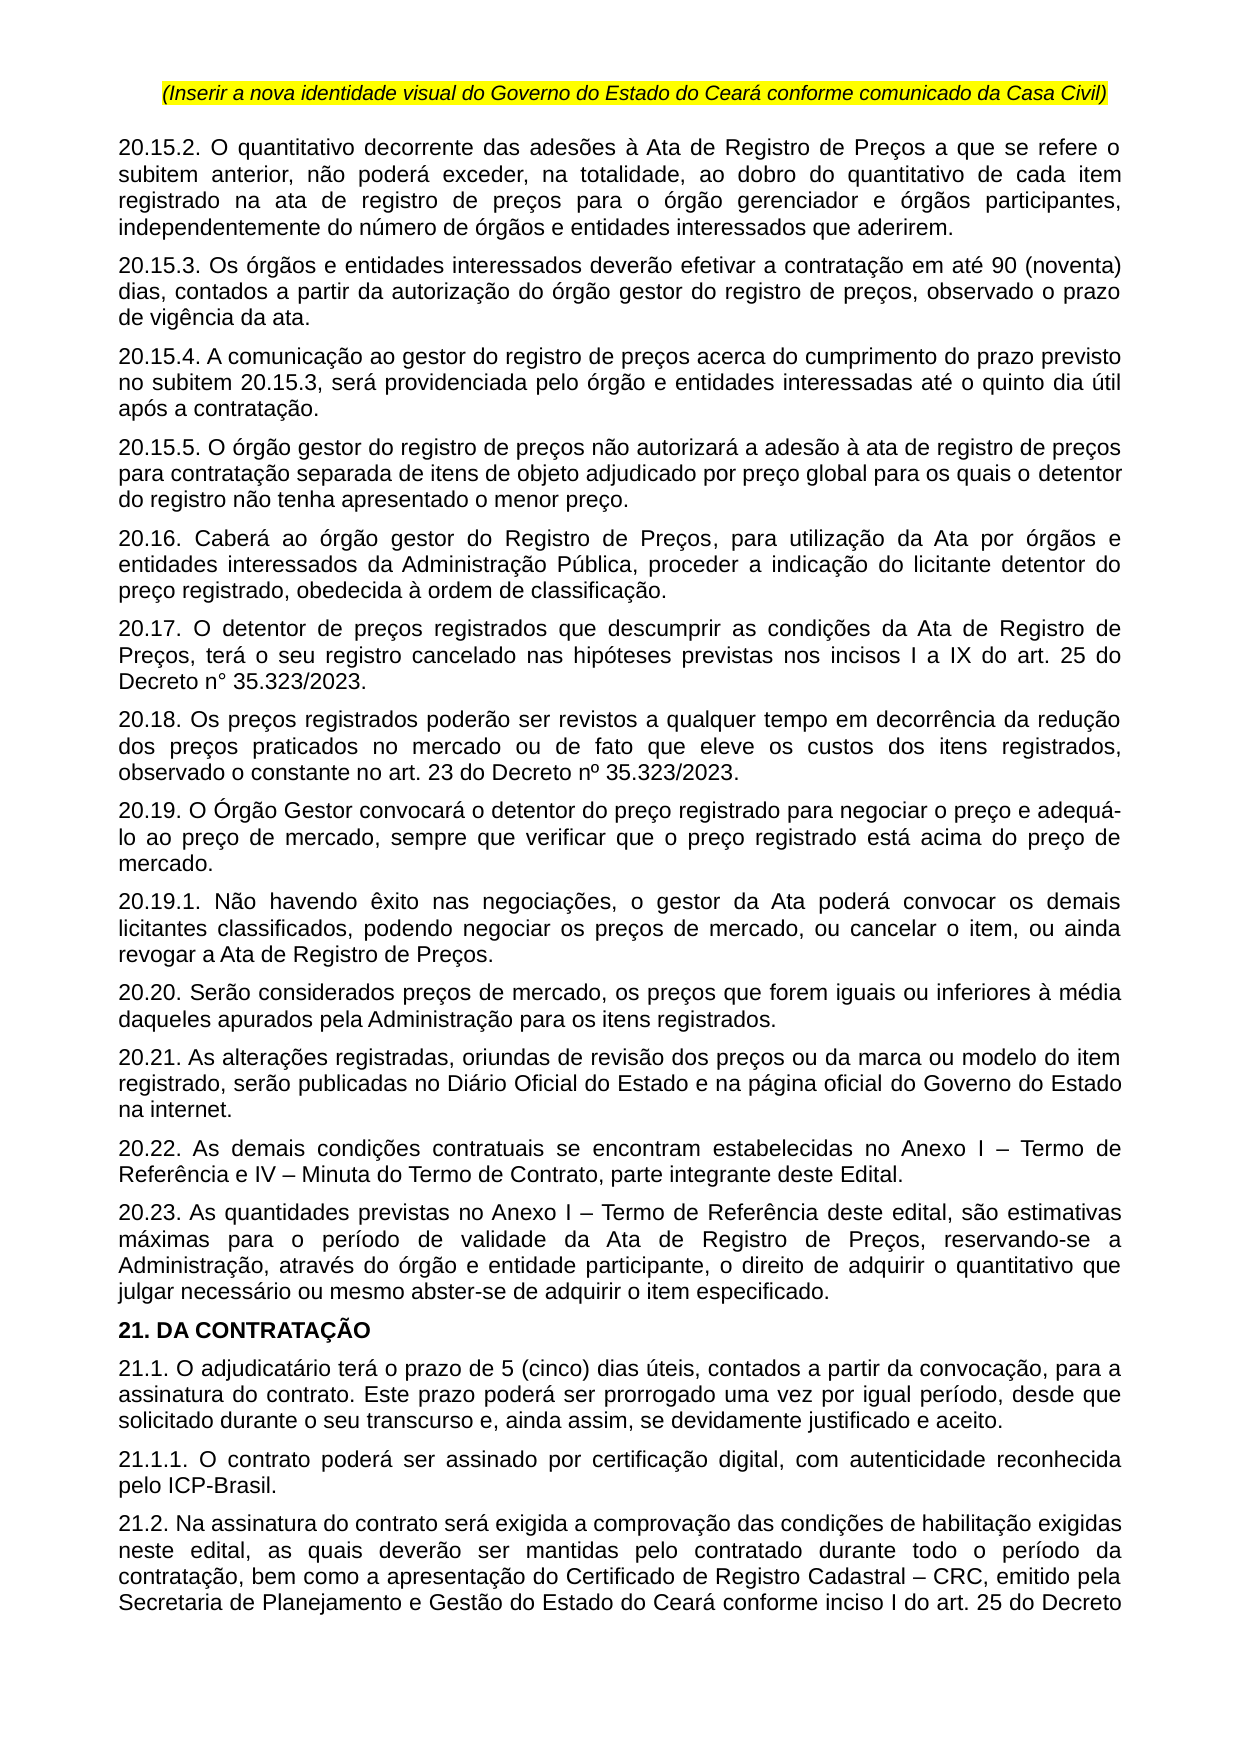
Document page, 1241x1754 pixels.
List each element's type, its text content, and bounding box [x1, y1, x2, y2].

text 20.21. As alterações registradas, oriundas de revisão dos preços ou da marca ou modelo do item registrado, serão publicadas no Diário Oficial do Estado e na página oficial do Governo do Estado na internet. [118, 1044, 1122, 1123]
text 20.22. As demais condições contratuais se encontram estabelecidas no Anexo I – Termo de Referência e IV – Minuta do Termo de Contrato, parte integrante deste Edital. [118, 1135, 1122, 1187]
text 20.17. O detentor de preços registrados que descumprir as condições da Ata de Registro de Preços, terá o seu registro cancelado nas hipóteses previstas nos incisos I a IX do art. 25 do Decreto n° 35.323/2023. [118, 615, 1122, 694]
text 20.18. Os preços registrados poderão ser revistos a qualquer tempo em decorrência da redução dos preços praticados no mercado ou de fato que eleve os custos dos itens registrados, observado o constante no art. 23 do Decreto nº 35.323/2023. [118, 706, 1122, 785]
text 20.19.1. Não havendo êxito nas negociações, o gestor da Ata poderá convocar os demais licitantes classificados, podendo negociar os preços de mercado, ou cancelar o item, ou ainda revogar a Ata de Registro de Preços. [118, 888, 1122, 967]
text 20.15.4. A comunicação ao gestor do registro de preços acerca do cumprimento do prazo previsto no subitem 20.15.3, será providenciada pelo órgão e entidades interessadas até o quinto dia útil após a contratação. [118, 343, 1122, 422]
text 20.19. O Órgão Gestor convocará o detentor do preço registrado para negociar o preço e adequá-lo ao preço de mercado, sempre que verificar que o preço registrado está acima do preço de mercado. [118, 797, 1122, 876]
text 20.15.5. O órgão gestor do registro de preços não autorizará a adesão à ata de registro de preços para contratação separada de itens de objeto adjudicado por preço global para os quais o detentor do registro não tenha apresentado o menor preço. [118, 433, 1122, 513]
text 21.2. Na assinatura do contrato será exigida a comprovação das condições de habilitação exigidas neste edital, as quais deverão ser mantidas pelo contratado durante todo o período da contratação, bem como a apresentação do Certificado de Registro Cadastral – CRC, emitido pela Secretaria de Planejamento e Gestão do Estado do Ceará conforme inciso I do art. 25 do Decreto [118, 1510, 1122, 1616]
text 20.23. As quantidades previstas no Anexo I – Termo de Referência deste edital, são estimativas máximas para o período de validade da Ata de Registro de Preços, reservando-se a Administração, através do órgão e entidade participante, o direito de adquirir o quantitativo que julgar necessário ou mesmo abster-se de adquirir o item especificado. [118, 1199, 1122, 1305]
text 20.15.2. O quantitativo decorrente das adesões à Ata de Registro de Preços a que se refere o subitem anterior, não poderá exceder, na totalidade, ao dobro do quantitativo de cada item registrado na ata de registro de preços para o órgão gerenciador e órgãos participantes, independentemente do número de órgãos e entidades interessados que aderirem. [118, 134, 1122, 240]
text 21. DA CONTRATAÇÃO [118, 1317, 1122, 1343]
text 20.20. Serão considerados preços de mercado, os preços que forem iguais ou inferiores à média daqueles apurados pela Administração para os itens registrados. [118, 979, 1122, 1032]
text 21.1. O adjudicatário terá o prazo de 5 (cinco) dias úteis, contados a partir da convocação, para a assinatura do contrato. Este prazo poderá ser prorrogado uma vez por igual período, desde que solicitado durante o seu transcurso e, ainda assim, se devidamente justificado e aceito. [118, 1355, 1122, 1434]
text 20.15.3. Os órgãos e entidades interessados deverão efetivar a contratação em até 90 (noventa) dias, contados a partir da autorização do órgão gestor do registro de preços, observado o prazo de vigência da ata. [118, 252, 1122, 331]
text 20.16. Caberá ao órgão gestor do Registro de Preços, para utilização da Ata por órgãos e entidades interessados da Administração Pública, proceder a indicação do licitante detentor do preço registrado, obedecida à ordem de classificação. [118, 524, 1122, 603]
text 21.1.1. O contrato poderá ser assinado por certificação digital, com autenticidade reconhecida pelo ICP-Brasil. [118, 1446, 1122, 1498]
